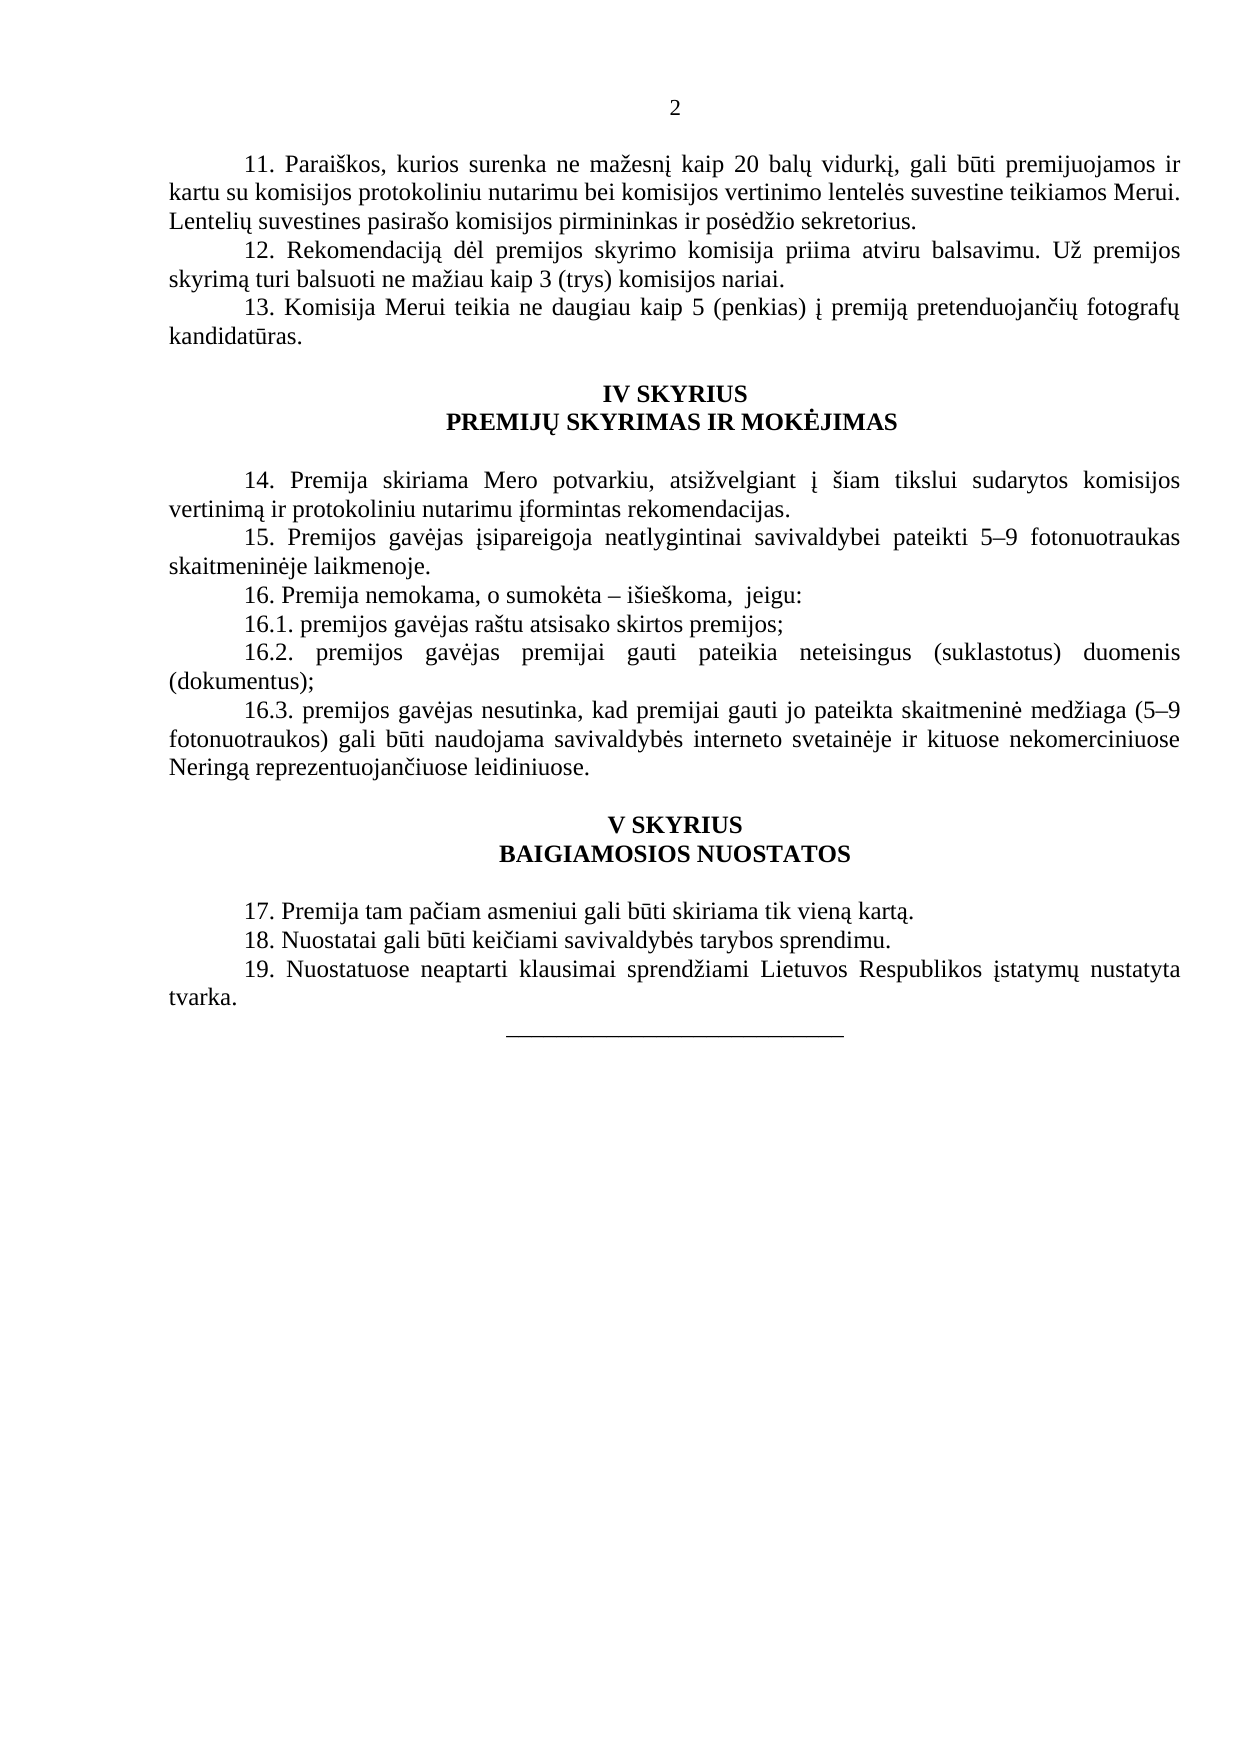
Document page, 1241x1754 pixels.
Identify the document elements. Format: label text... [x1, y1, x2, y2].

text 16.1. premijos gavėjas raštu atsisako skirtos premijos; [169, 609, 1181, 637]
text BAIGIAMOSIOS NUOSTATOS [169, 839, 1181, 867]
text ___________________________ [169, 1011, 1181, 1040]
text 16. Premija nemokama, o sumokėta – išieškoma, jeigu: [169, 580, 1181, 609]
text 19. Nuostatuose neaptarti klausimai sprendžiami Lietuvos Respublikos įstatymų nustatyta tvarka. [169, 954, 1181, 1011]
text 13. Komisija Merui teikia ne daugiau kaip 5 (penkias) į premiją pretenduojančių fotografų kandidatūras. [169, 292, 1181, 350]
text 12. Rekomendaciją dėl premijos skyrimo komisija priima atviru balsavimu. Už premijos skyrimą turi balsuoti ne mažiau kaip 3 (trys) komisijos nariai. [169, 235, 1181, 292]
text 17. Premija tam pačiam asmeniui gali būti skiriama tik vieną kartą. [169, 896, 1181, 925]
text premijų SKYRIMAS IR MOKĖJIMAS [169, 407, 1181, 436]
text 15. Premijos gavėjas įsipareigoja neatlygintinai savivaldybei pateikti 5–9 fotonuotraukas skaitmeninėje laikmenoje. [169, 522, 1181, 580]
text 18. Nuostatai gali būti keičiami savivaldybės tarybos sprendimu. [169, 925, 1181, 954]
text IV SKYRIUS [169, 379, 1181, 407]
text V SKYRIUS [169, 810, 1181, 839]
text 11. Paraiškos, kurios surenka ne mažesnį kaip 20 balų vidurkį, gali būti premijuojamos ir kartu su komisijos protokoliniu nutarimu bei komisijos vertinimo lentelės suvestine teikiamos Merui. Lentelių suvestines pasirašo komisijos pirmininkas ir posėdžio sekretorius. [169, 149, 1181, 235]
text 14. Premija skiriama Mero potvarkiu, atsižvelgiant į šiam tikslui sudarytos komisijos vertinimą ir protokoliniu nutarimu įformintas rekomendacijas. [169, 465, 1181, 522]
text 16.3. premijos gavėjas nesutinka, kad premijai gauti jo pateikta skaitmeninė medžiaga (5–9 fotonuotraukos) gali būti naudojama savivaldybės interneto svetainėje ir kituose nekomerciniuose Neringą reprezentuojančiuose leidiniuose. [169, 695, 1181, 781]
text 16.2. premijos gavėjas premijai gauti pateikia neteisingus (suklastotus) duomenis (dokumentus); [169, 637, 1181, 695]
